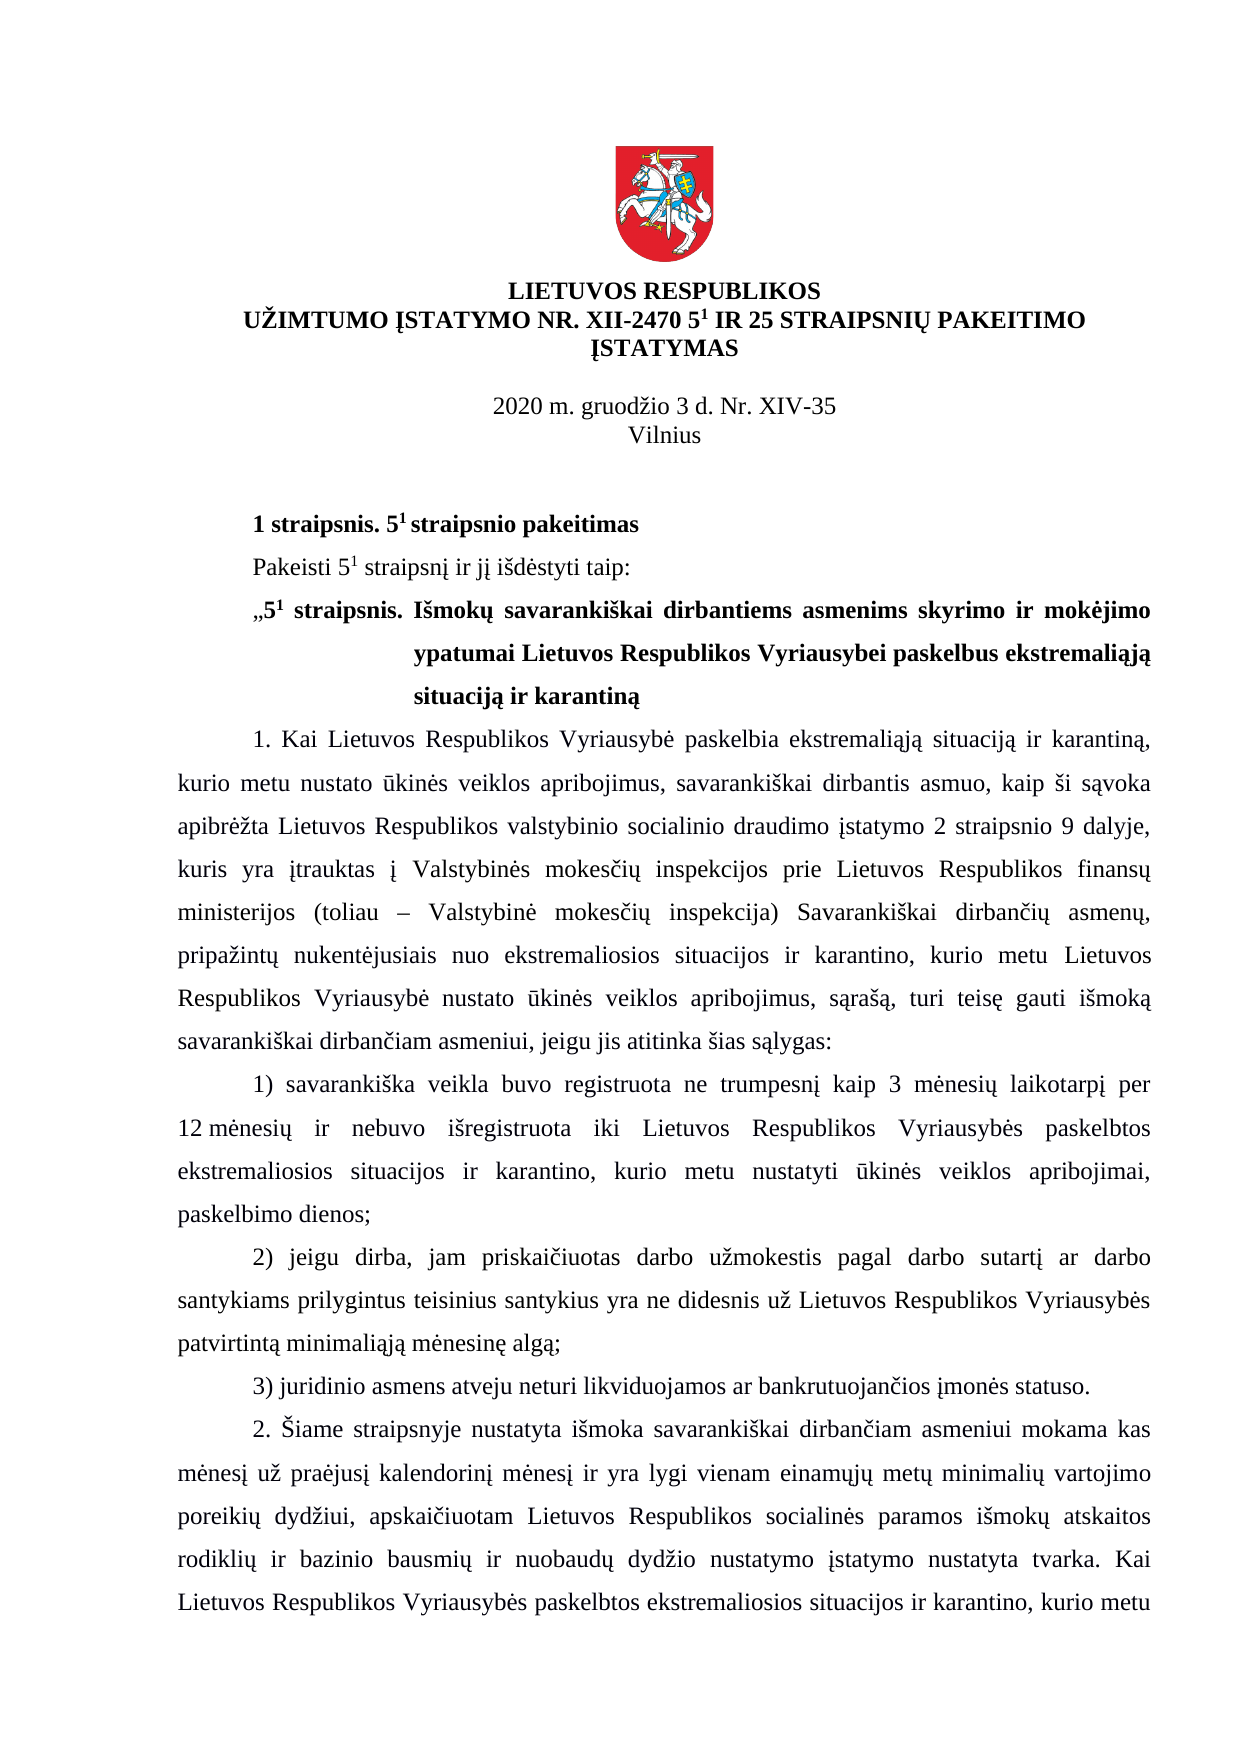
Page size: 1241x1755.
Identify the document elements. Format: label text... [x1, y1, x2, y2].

text 1 straipsnis. 51 straipsnio pakeitimas [177, 509, 1152, 538]
text UŽIMTUMO ĮSTATYMO NR. XII-2470 51 IR 25 STRAIPSNIŲ PAKEITIMO [177, 305, 1152, 333]
text 2. Šiame straipsnyje nustatyta išmoka savarankiškai dirbančiam asmeniui mokama kas mėnesį už praėjusį kalendorinį mėnesį ir yra lygi vienam einamųjų metų minimalių vartojimo poreikių dydžiui, apskaičiuotam Lietuvos Respublikos socialinės paramos išmokų atskaitos rodiklių ir bazinio bausmių ir nuobaudų dydžio nustatymo įstatymo nustatyta tvarka. Kai Lietuvos Respublikos Vyriausybės paskelbtos ekstremaliosios situacijos ir karantino, kurio metu [177, 1414, 1152, 1616]
text Vilnius [177, 420, 1152, 448]
text 2) jeigu dirba, jam priskaičiuotas darbo užmokestis pagal darbo sutartį ar darbo santykiams prilygintus teisinius santykius yra ne didesnis už Lietuvos Respublikos Vyriausybės patvirtintą minimaliąją mėnesinę algą; [177, 1242, 1152, 1357]
text 1. Kai Lietuvos Respublikos Vyriausybė paskelbia ekstremaliąją situaciją ir karantiną, kurio metu nustato ūkinės veiklos apribojimus, savarankiškai dirbantis asmuo, kaip ši sąvoka apibrėžta Lietuvos Respublikos valstybinio socialinio draudimo įstatymo 2 straipsnio 9 dalyje, kuris yra įtrauktas į Valstybinės mokesčių inspekcijos prie Lietuvos Respublikos finansų ministerijos (toliau – Valstybinė mokesčių inspekcija) Savarankiškai dirbančių asmenų, pripažintų nukentėjusiais nuo ekstremaliosios situacijos ir karantino, kurio metu Lietuvos Respublikos Vyriausybė nustato ūkinės veiklos apribojimus, sąrašą, turi teisę gauti išmoką savarankiškai dirbančiam asmeniui, jeigu jis atitinka šias sąlygas: [177, 724, 1152, 1055]
text „51 straipsnis. Išmokų savarankiškai dirbantiems asmenims skyrimo ir mokėjimo ypatumai Lietuvos Respublikos Vyriausybei paskelbus ekstremaliąją situaciją ir karantiną [252, 595, 1152, 710]
text 1) savarankiška veikla buvo registruota ne trumpesnį kaip 3 mėnesių laikotarpį per 12 mėnesių ir nebuvo išregistruota iki Lietuvos Respublikos Vyriausybės paskelbtos ekstremaliosios situacijos ir karantino, kurio metu nustatyti ūkinės veiklos apribojimai, paskelbimo dienos; [177, 1069, 1152, 1228]
text Pakeisti 51 straipsnį ir jį išdėstyti taip: [177, 552, 1152, 581]
text 3) juridinio asmens atveju neturi likviduojamos ar bankrutuojančios įmonės statuso. [177, 1371, 1152, 1400]
text ĮSTATYMAS [177, 333, 1152, 362]
text LIETUVOS RESPUBLIKOS [177, 276, 1152, 305]
text 2020 m. gruodžio 3 d. Nr. XIV-35 [177, 391, 1152, 420]
